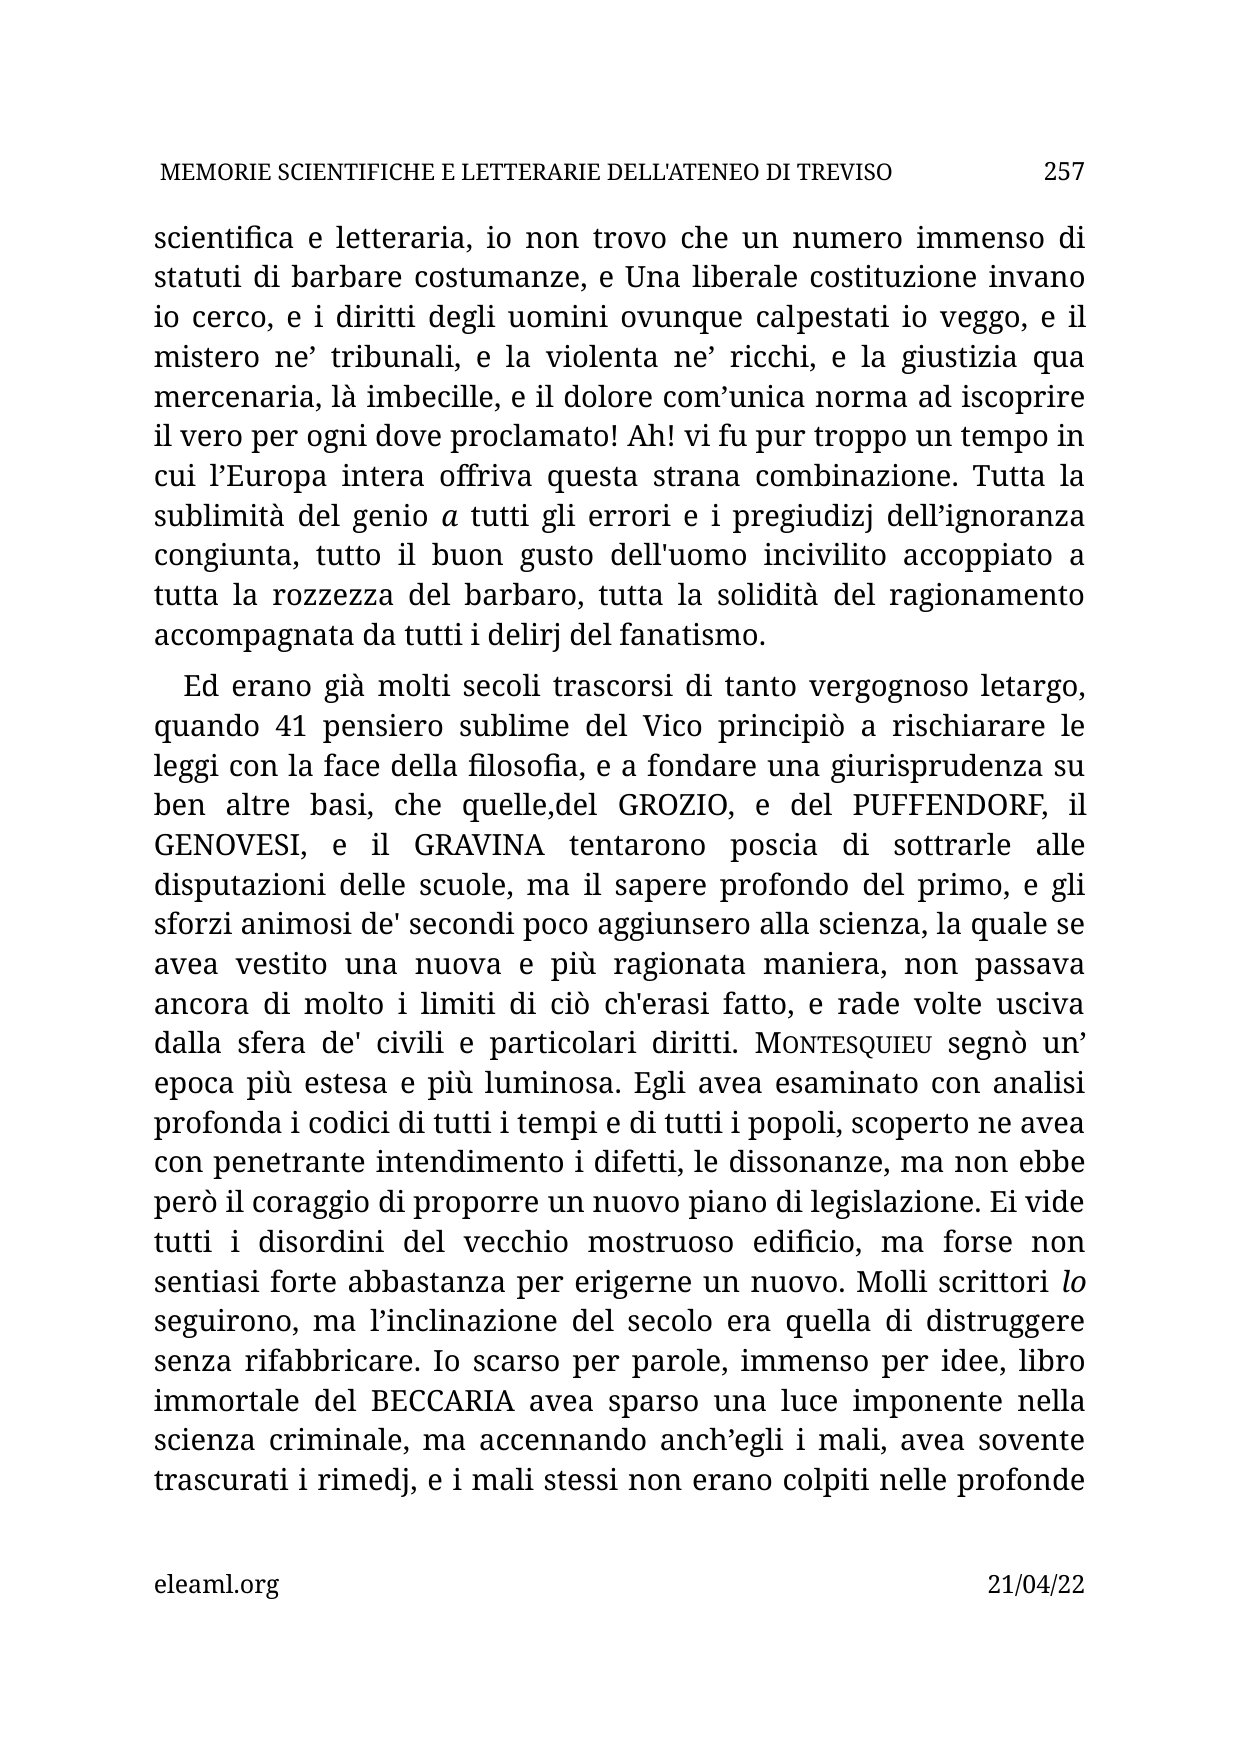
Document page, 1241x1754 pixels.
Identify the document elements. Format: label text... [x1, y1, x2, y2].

text Ed erano già molti secoli trascorsi di tanto vergognoso letargo, quando 41 pensiero sublime del Vico principiò a rischiarare le leggi con la face della filosofia, e a fondare una giurisprudenza su ben altre basi, che quelle,del GROZIO, e del PUFFENDORF, il GENOVESI, e il GRAVINA tentarono poscia di sottrarle alle disputazioni delle scuole, ma il sapere profondo del primo, e gli sforzi animosi de' secondi poco aggiunsero alla scienza, la quale se avea vestito una nuova e più ragionata maniera, non passava ancora di molto i limiti di ciò ch'erasi fatto, e rade volte usciva dalla sfera de' civili e particolari diritti. Montesquieu segnò un’ epoca più estesa e più luminosa. Egli avea esaminato con analisi profonda i codici di tutti i tempi e di tutti i popoli, scoperto ne avea con penetrante intendimento i difetti, le dissonanze, ma non ebbe però il coraggio di proporre un nuovo piano di legislazione. Ei vide tutti i disordini del vecchio mostruoso edificio, ma forse non sentiasi forte abbastanza per erigerne un nuovo. Molli scrittori lo seguirono, ma l’inclinazione del secolo era quella di distruggere senza rifabbricare. Io scarso per parole, immenso per idee, libro immortale del BECCARIA avea sparso una luce imponente nella scienza criminale, ma accennando anch’egli i mali, avea sovente trascurati i rimedj, e i mali stessi non erano colpiti nelle profonde [153, 666, 1087, 1499]
text scientifica e letteraria, io non trovo che un numero immenso di statuti di barbare costumanze, e Una liberale costituzione invano io cerco, e i diritti degli uomini ovunque calpestati io veggo, e il mistero ne’ tribunali, e la violenta ne’ ricchi, e la giustizia qua mercenaria, là imbecille, e il dolore com’unica norma ad iscoprire il vero per ogni dove proclamato! Ah! vi fu pur troppo un tempo in cui l’Europa intera offriva questa strana combinazione. Tutta la sublimità del genio a tutti gli errori e i pregiudizj dell’ignoranza congiunta, tutto il buon gusto dell'uomo incivilito accoppiato a tutta la rozzezza del barbaro, tutta la solidità del ragionamento accompagnata da tutti i delirj del fanatismo. [153, 217, 1087, 654]
